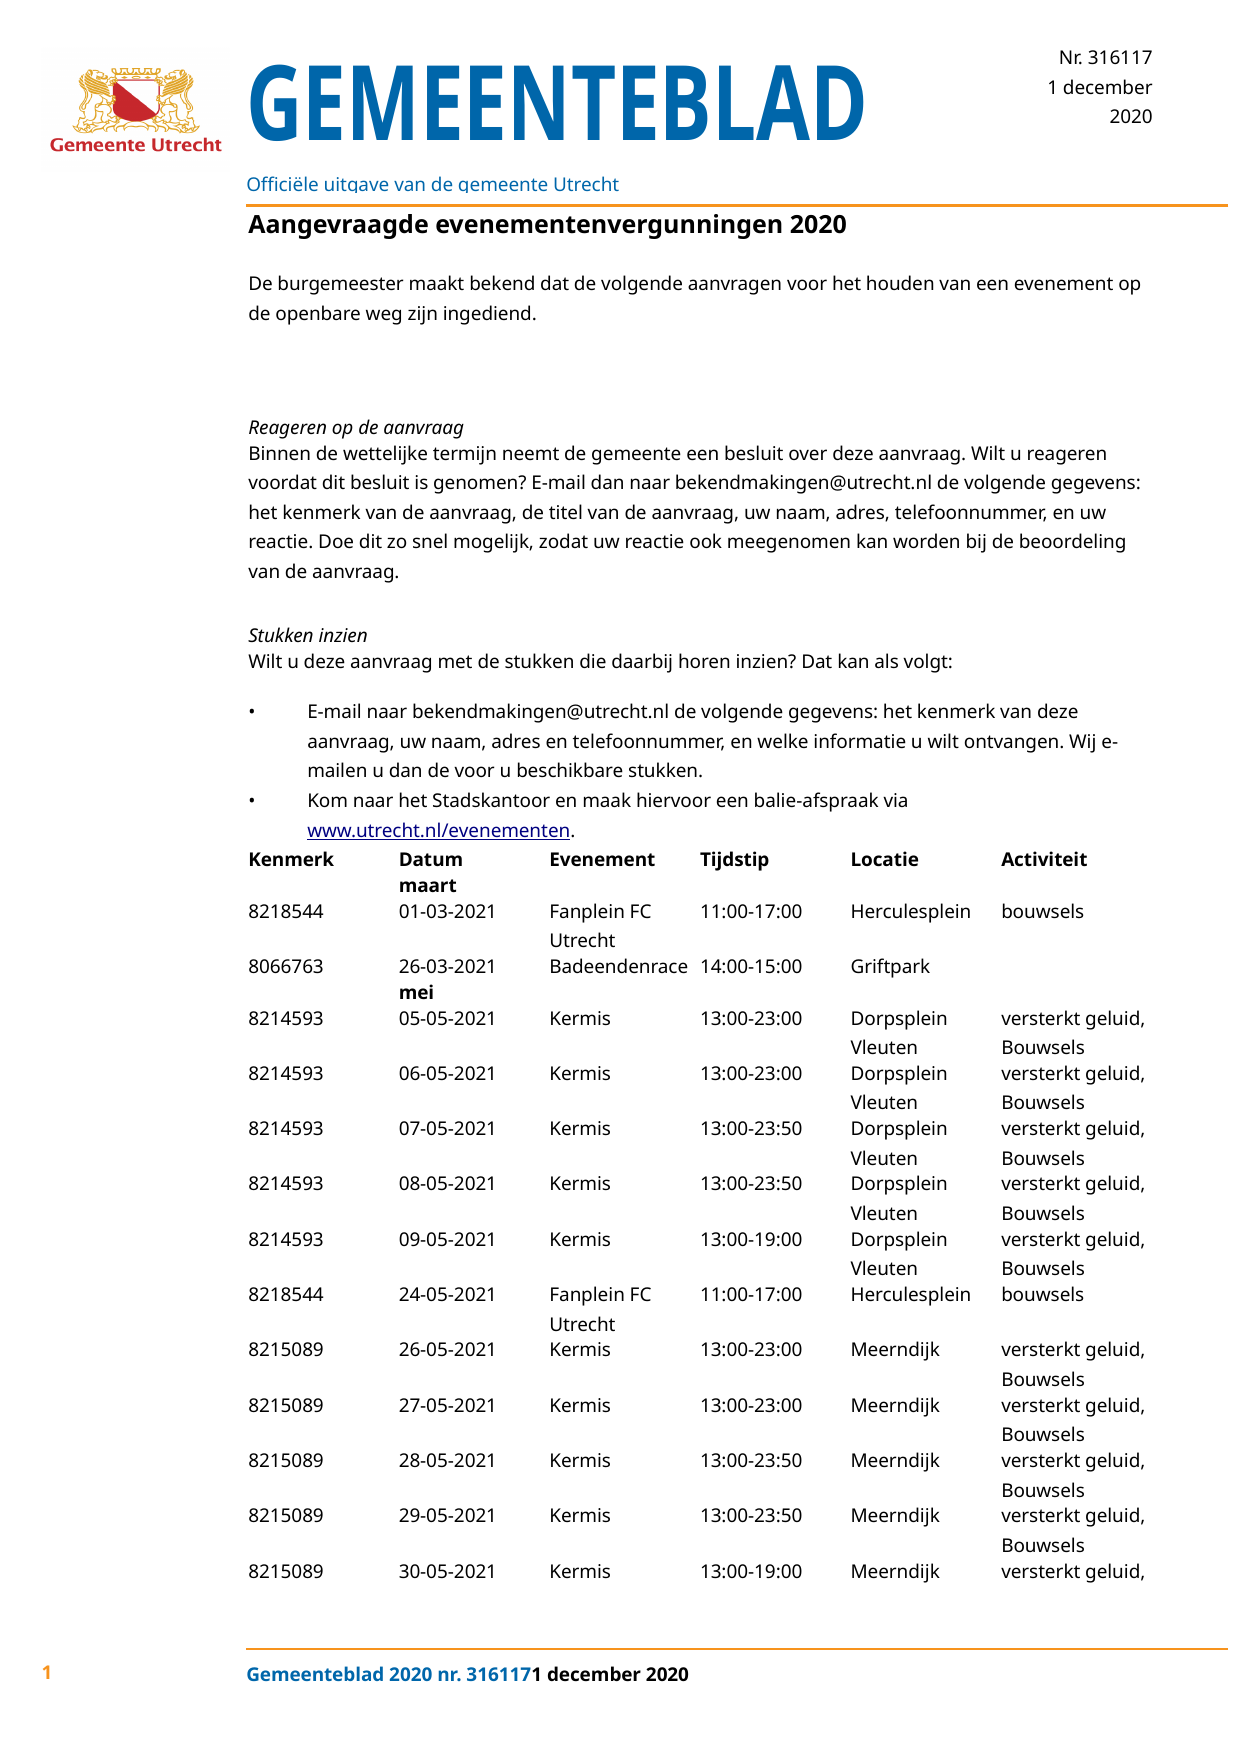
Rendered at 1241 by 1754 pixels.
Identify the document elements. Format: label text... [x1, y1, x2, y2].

table_cell versterkt geluid, Bouwsels [1001, 1115, 1152, 1171]
table_cell 07-05-2021 [399, 1115, 549, 1171]
table_cell 30-05-2021 [399, 1558, 549, 1583]
table_cell 26-03-2021 [399, 953, 549, 979]
table_header Activiteit [1001, 846, 1152, 872]
table_cell 8214593 [248, 1115, 398, 1171]
table_header Kenmerk [248, 846, 398, 872]
table_cell Dorpsplein Vleuten [850, 1115, 1001, 1171]
text De burgemeester maakt bekend dat de volgende aanvragen voor het houden van een evenement op de openbare weg zijn ingediend. [248, 270, 1152, 326]
table_cell 8215089 [248, 1503, 398, 1558]
table_cell 11:00-17:00 [700, 1281, 850, 1337]
table_cell maart [399, 872, 549, 898]
table_cell versterkt geluid, Bouwsels [1001, 1226, 1152, 1281]
table_cell 26-05-2021 [399, 1337, 549, 1392]
table_cell 8214593 [248, 1060, 398, 1115]
table_cell [850, 979, 1001, 1005]
table_cell 13:00-23:50 [700, 1503, 850, 1558]
table_cell Griftpark [850, 953, 1001, 979]
table_cell [248, 979, 398, 1005]
table_cell versterkt geluid, [1001, 1558, 1152, 1583]
table_cell versterkt geluid, Bouwsels [1001, 1392, 1152, 1447]
table_cell versterkt geluid, Bouwsels [1001, 1337, 1152, 1392]
table_cell 13:00-23:50 [700, 1115, 850, 1171]
table_cell versterkt geluid, Bouwsels [1001, 1171, 1152, 1226]
table_cell Dorpsplein Vleuten [850, 1005, 1001, 1060]
table_cell 27-05-2021 [399, 1392, 549, 1447]
table_cell Meerndijk [850, 1447, 1001, 1502]
table_cell Fanplein FC Utrecht [549, 898, 700, 953]
table_cell Fanplein FC Utrecht [549, 1281, 700, 1337]
table_cell Kermis [549, 1503, 700, 1558]
table_header Locatie [850, 846, 1001, 872]
table_cell [1001, 979, 1152, 1005]
table_cell Dorpsplein Vleuten [850, 1171, 1001, 1226]
table_cell Meerndijk [850, 1392, 1001, 1447]
text Binnen de wettelijke termijn neemt de gemeente een besluit over deze aanvraag. Wilt u reageren voordat dit besluit is genomen? E-mail dan naar bekendmakingen@utrecht.nl de volgende gegevens: het kenmerk van de aanvraag, de titel van de aanvraag, uw naam, adres, telefoonnummer, en uw reactie. Doe dit zo snel mogelijk, zodat uw reactie ook meegenomen kan worden bij de beoordeling van de aanvraag. [248, 440, 1152, 584]
table_cell versterkt geluid, Bouwsels [1001, 1447, 1152, 1502]
table_cell Badeendenrace [549, 953, 700, 979]
table_cell 24-05-2021 [399, 1281, 549, 1337]
table_cell 28-05-2021 [399, 1447, 549, 1502]
table_cell 8218544 [248, 1281, 398, 1337]
table_cell 01-03-2021 [399, 898, 549, 953]
table_cell versterkt geluid, Bouwsels [1001, 1005, 1152, 1060]
table_cell [1001, 872, 1152, 898]
list Kom naar het Stadskantoor en maak hiervoor een balie-afspraak via www.utrecht.nl/evenementen. [248, 787, 1152, 842]
table_cell 14:00-15:00 [700, 953, 850, 979]
table_cell Herculesplein [850, 898, 1001, 953]
table_header Evenement [549, 846, 700, 872]
table_cell 8215089 [248, 1447, 398, 1502]
table_cell 13:00-19:00 [700, 1558, 850, 1583]
table_cell 13:00-23:00 [700, 1337, 850, 1392]
table_cell [248, 872, 398, 898]
table_cell 8214593 [248, 1171, 398, 1226]
table_cell 8214593 [248, 1005, 398, 1060]
table_cell Dorpsplein Vleuten [850, 1060, 1001, 1115]
table_cell versterkt geluid, Bouwsels [1001, 1060, 1152, 1115]
table_cell Kermis [549, 1558, 700, 1583]
table_cell 08-05-2021 [399, 1171, 549, 1226]
list E-mail naar bekendmakingen@utrecht.nl de volgende gegevens: het kenmerk van deze aanvraag, uw naam, adres en telefoonnummer, en welke informatie u wilt ontvangen. Wij e-mailen u dan de voor u beschikbare stukken. [248, 698, 1152, 783]
table_cell Kermis [549, 1392, 700, 1447]
table_cell Kermis [549, 1005, 700, 1060]
table_cell 8215089 [248, 1337, 398, 1392]
table_cell 13:00-19:00 [700, 1226, 850, 1281]
table_cell Kermis [549, 1060, 700, 1115]
table_cell [549, 872, 700, 898]
table_cell 8215089 [248, 1392, 398, 1447]
table_cell versterkt geluid, Bouwsels [1001, 1503, 1152, 1558]
table_cell 05-05-2021 [399, 1005, 549, 1060]
table_cell 8066763 [248, 953, 398, 979]
table_cell Kermis [549, 1447, 700, 1502]
table_cell Kermis [549, 1226, 700, 1281]
table_cell 13:00-23:00 [700, 1392, 850, 1447]
table_cell [850, 872, 1001, 898]
table_cell 8215089 [248, 1558, 398, 1583]
table_cell 06-05-2021 [399, 1060, 549, 1115]
table_cell 13:00-23:00 [700, 1060, 850, 1115]
table_cell 09-05-2021 [399, 1226, 549, 1281]
table_header Datum [399, 846, 549, 872]
table_cell 8218544 [248, 898, 398, 953]
table_cell 13:00-23:50 [700, 1447, 850, 1502]
table_cell [1001, 953, 1152, 979]
table_cell Kermis [549, 1115, 700, 1171]
text Reageren op de aanvraag [248, 414, 1152, 440]
table_cell bouwsels [1001, 1281, 1152, 1337]
table_cell Meerndijk [850, 1337, 1001, 1392]
table_cell Herculesplein [850, 1281, 1001, 1337]
table_cell mei [399, 979, 549, 1005]
table_cell bouwsels [1001, 898, 1152, 953]
table_cell 13:00-23:00 [700, 1005, 850, 1060]
picture [41, 47, 231, 172]
table_header Tijdstip [700, 846, 850, 872]
text Aangevraagde evenementenvergunningen 2020 [248, 207, 1152, 241]
text Wilt u deze aanvraag met de stukken die daarbij horen inzien? Dat kan als volgt: [248, 648, 1152, 674]
table_cell Kermis [549, 1171, 700, 1226]
table_cell Dorpsplein Vleuten [850, 1226, 1001, 1281]
table_cell Meerndijk [850, 1558, 1001, 1583]
table_cell 11:00-17:00 [700, 898, 850, 953]
table_cell 29-05-2021 [399, 1503, 549, 1558]
table_cell 13:00-23:50 [700, 1171, 850, 1226]
text Stukken inzien [248, 622, 1152, 648]
table_cell [700, 872, 850, 898]
table_cell [700, 979, 850, 1005]
table_cell Kermis [549, 1337, 700, 1392]
table_cell Meerndijk [850, 1503, 1001, 1558]
table_cell [549, 979, 700, 1005]
table_cell 8214593 [248, 1226, 398, 1281]
